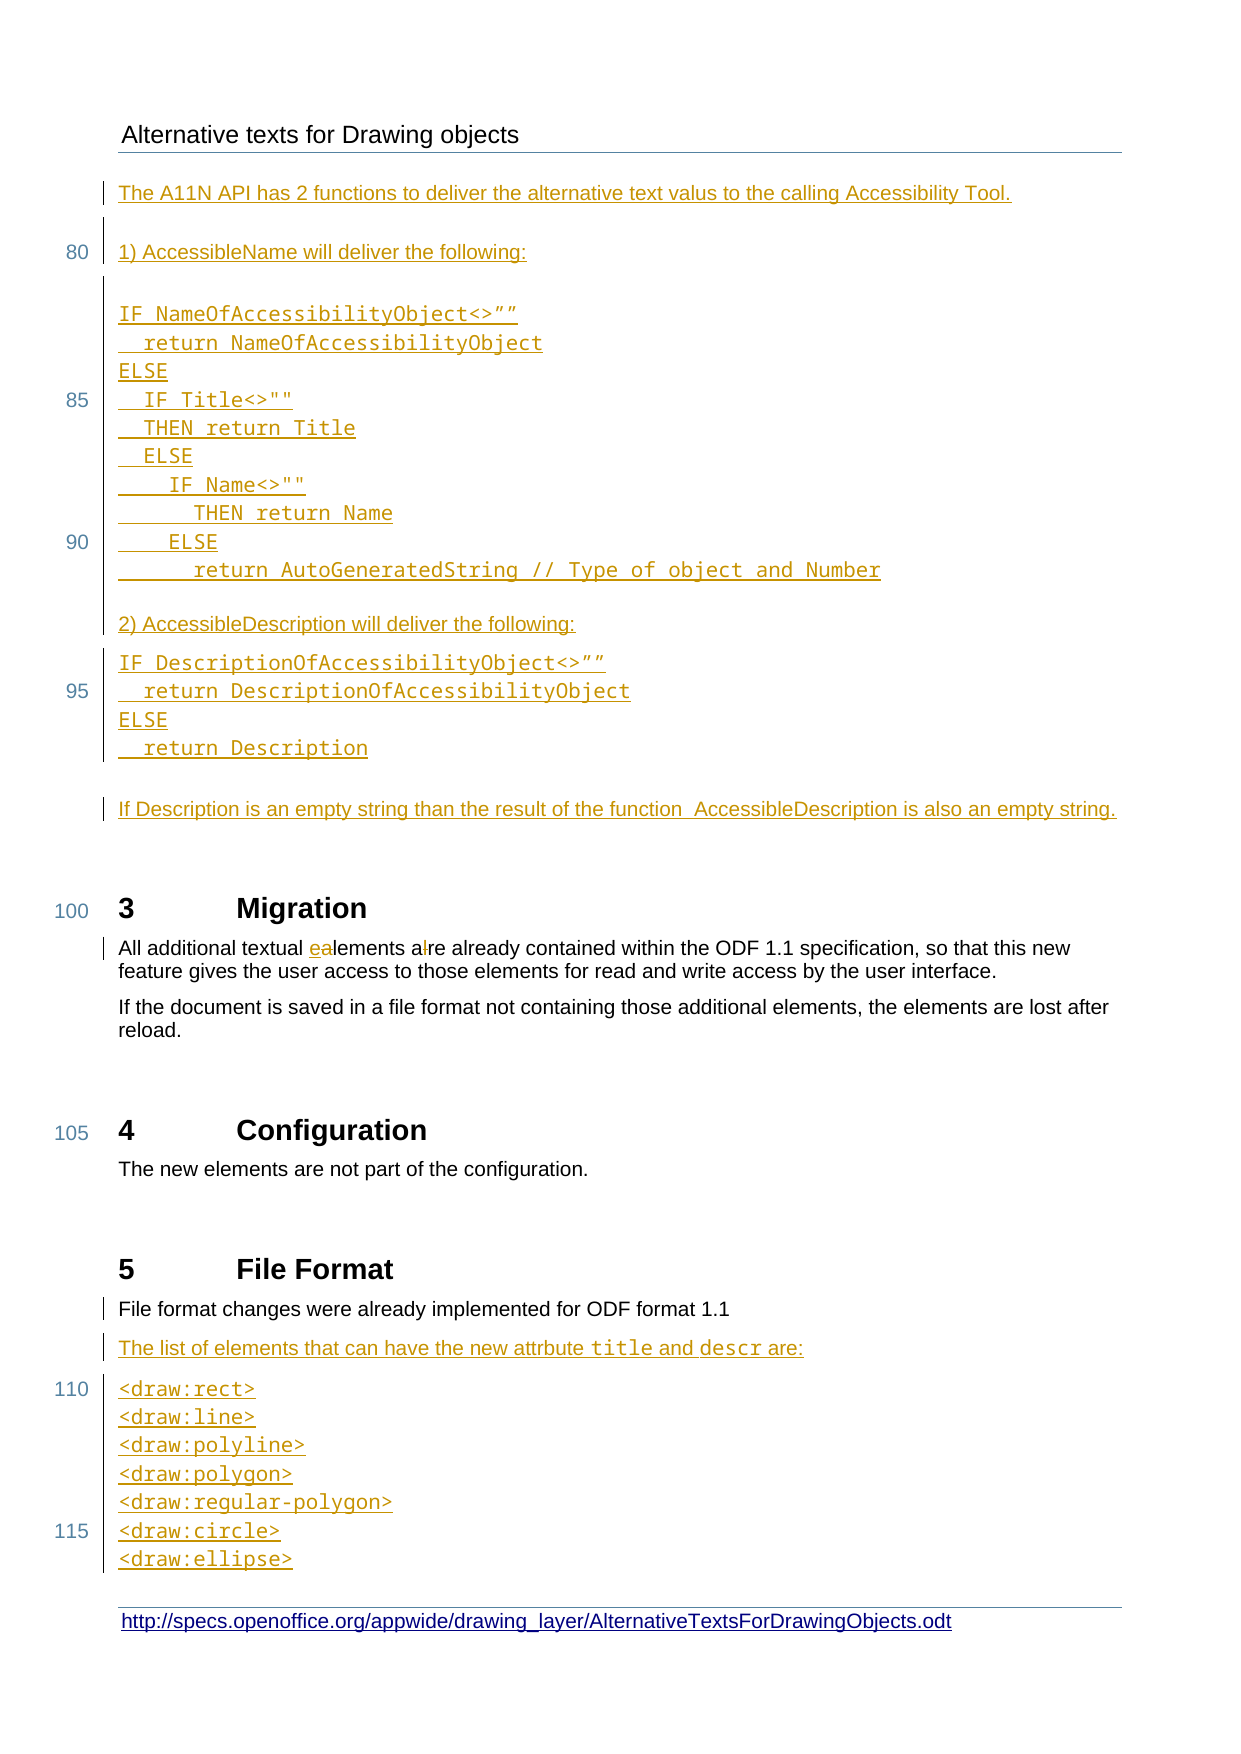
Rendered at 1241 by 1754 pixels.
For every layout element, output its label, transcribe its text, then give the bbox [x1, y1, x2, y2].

text File format changes were already implemented for ODF format 1.1 [118, 1297, 1122, 1320]
text If Description is an empty string than the result of the function AccessibleDescription is also an empty string. [118, 797, 1122, 821]
text <draw:rect> [118, 1374, 1122, 1402]
text 1) AccessibleName will deliver the following: [118, 217, 1122, 264]
text The new elements are not part of the configuration. [118, 1158, 1122, 1181]
subtitle Configuration [118, 1113, 1122, 1146]
subtitle File Format [118, 1253, 1122, 1285]
text The A11N API has 2 functions to deliver the alternative text valus to the calling Accessibility Tool. [118, 181, 1122, 205]
text <draw:line> [118, 1402, 1122, 1431]
text <draw:regular-polygon> [118, 1487, 1122, 1516]
text <draw:ellipse> [118, 1544, 1122, 1573]
text <draw:polygon> [118, 1459, 1122, 1487]
text IF DescriptionOfAccessibilityObject<>”” return DescriptionOfAccessibilityObject ELSE return Description [118, 648, 1122, 785]
text <draw:polyline> [118, 1431, 1122, 1459]
subtitle Migration [118, 892, 1122, 925]
text <draw:circle> [118, 1516, 1122, 1544]
text All additional textual elements are already contained within the ODF 1.1 specification, so that this new feature gives the user access to those elements for read and write access by the user interface. [118, 937, 1122, 983]
text If the document is saved in a file format not containing those additional elements, the elements are lost after reload. [118, 996, 1122, 1042]
text IF NameOfAccessibilityObject<>”” return NameOfAccessibilityObject ELSE IF Title<>"" THEN return Title ELSE IF Name<>"" THEN return Name ELSE return AutoGeneratedString // Type of object and Number 2) AccessibleDescription will deliver the following: [118, 276, 1122, 635]
text The list of elements that can have the new attrbute title and descr are: [118, 1333, 1122, 1361]
